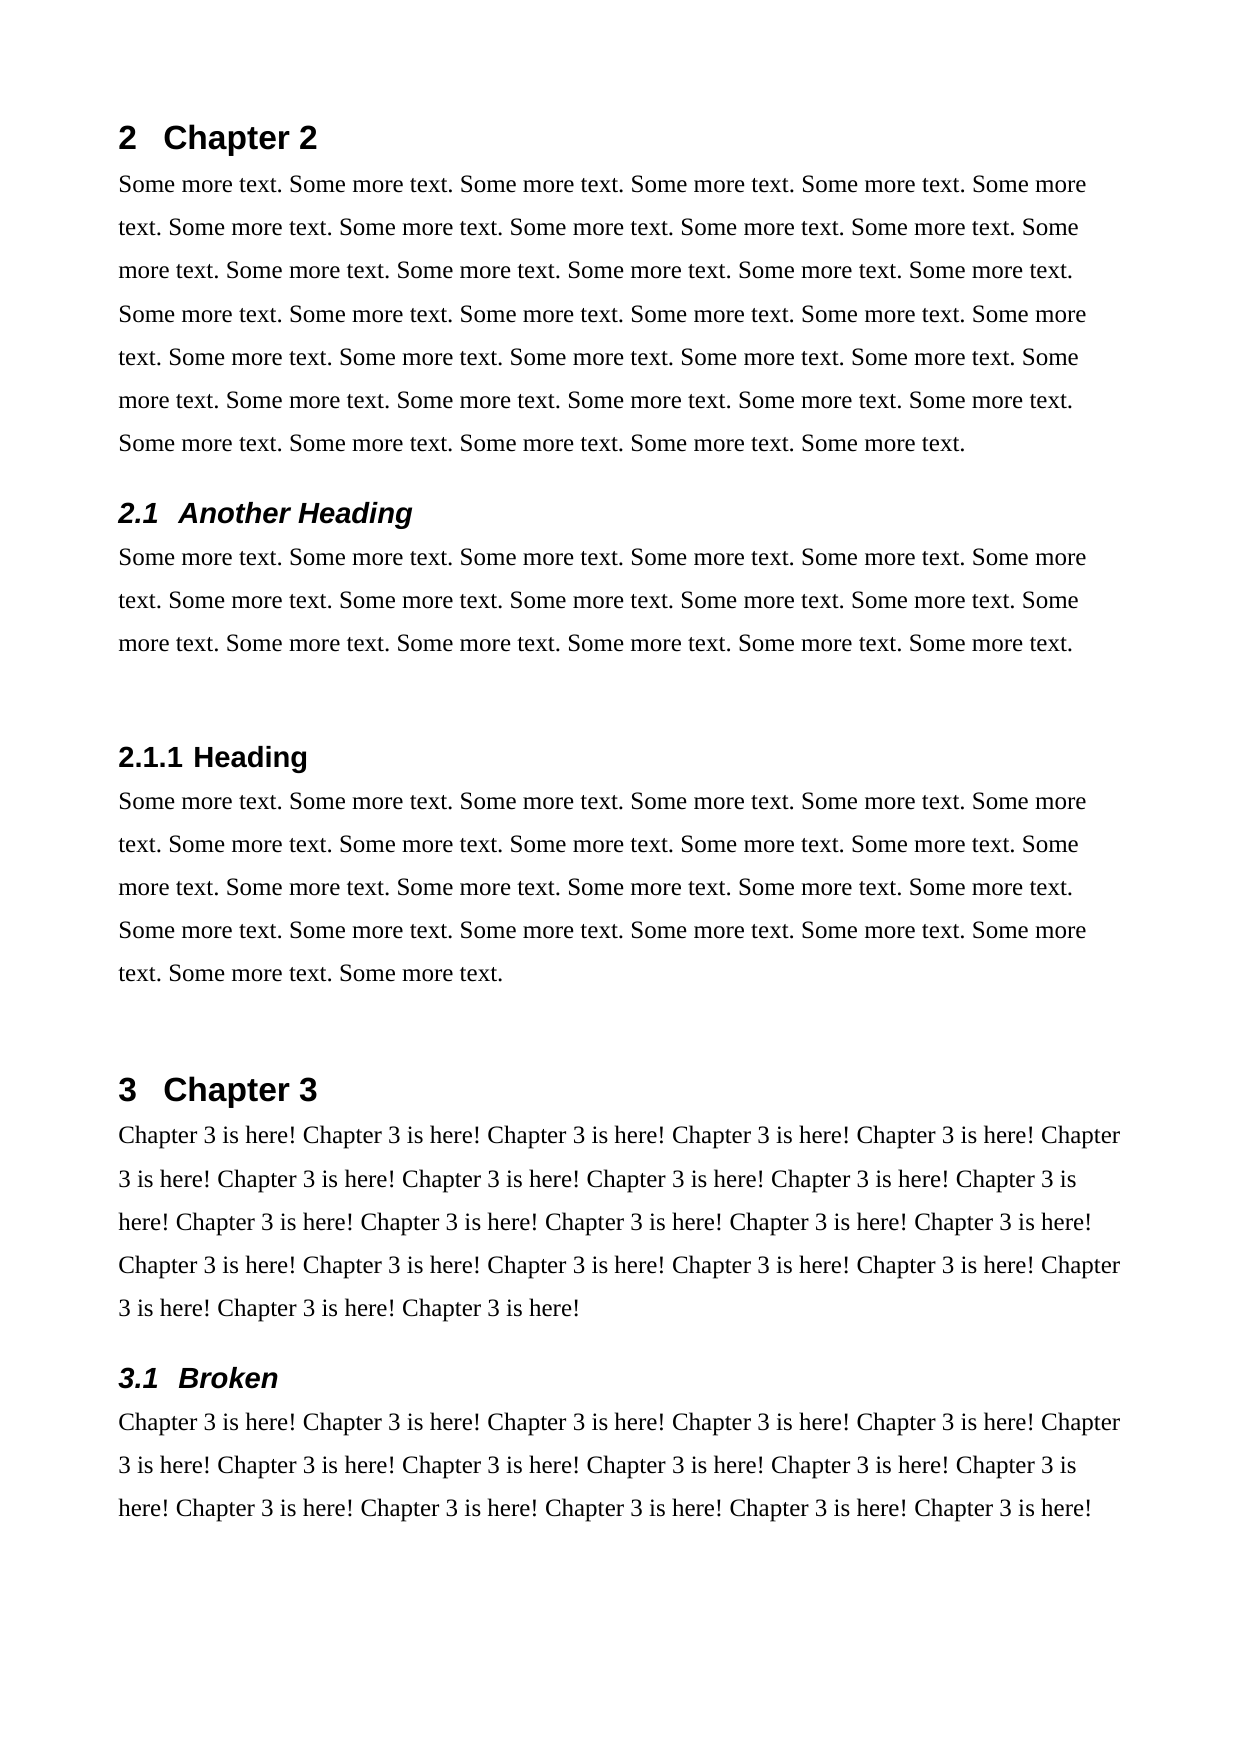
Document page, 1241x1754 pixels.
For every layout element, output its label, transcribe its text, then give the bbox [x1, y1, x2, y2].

subtitle Chapter 3 [118, 1069, 1122, 1108]
subtitle Another Heading [118, 496, 1122, 530]
subtitle Chapter 2 [118, 118, 1122, 157]
text Chapter 3 is here! Chapter 3 is here! Chapter 3 is here! Chapter 3 is here! Chapter 3 is here! Chapter 3 is here! Chapter 3 is here! Chapter 3 is here! Chapter 3 is here! Chapter 3 is here! Chapter 3 is here! Chapter 3 is here! Chapter 3 is here! Chapter 3 is here! Chapter 3 is here! Chapter 3 is here! [118, 1407, 1122, 1522]
text Chapter 3 is here! Chapter 3 is here! Chapter 3 is here! Chapter 3 is here! Chapter 3 is here! Chapter 3 is here! Chapter 3 is here! Chapter 3 is here! Chapter 3 is here! Chapter 3 is here! Chapter 3 is here! Chapter 3 is here! Chapter 3 is here! Chapter 3 is here! Chapter 3 is here! Chapter 3 is here! Chapter 3 is here! Chapter 3 is here! Chapter 3 is here! Chapter 3 is here! Chapter 3 is here! Chapter 3 is here! Chapter 3 is here! Chapter 3 is here! [118, 1121, 1122, 1322]
subtitle Heading [118, 740, 1122, 773]
text Some more text. Some more text. Some more text. Some more text. Some more text. Some more text. Some more text. Some more text. Some more text. Some more text. Some more text. Some more text. Some more text. Some more text. Some more text. Some more text. Some more text. Some more text. Some more text. Some more text. Some more text. Some more text. Some more text. Some more text. Some more text. [118, 786, 1122, 987]
text Some more text. Some more text. Some more text. Some more text. Some more text. Some more text. Some more text. Some more text. Some more text. Some more text. Some more text. Some more text. Some more text. Some more text. Some more text. Some more text. Some more text. Some more text. Some more text. Some more text. Some more text. Some more text. Some more text. Some more text. Some more text. Some more text. Some more text. Some more text. Some more text. Some more text. Some more text. Some more text. Some more text. Some more text. Some more text. Some more text. Some more text. Some more text. Some more text. [118, 169, 1122, 457]
subtitle Broken [118, 1361, 1122, 1395]
text Some more text. Some more text. Some more text. Some more text. Some more text. Some more text. Some more text. Some more text. Some more text. Some more text. Some more text. Some more text. Some more text. Some more text. Some more text. Some more text. Some more text. [118, 542, 1122, 657]
